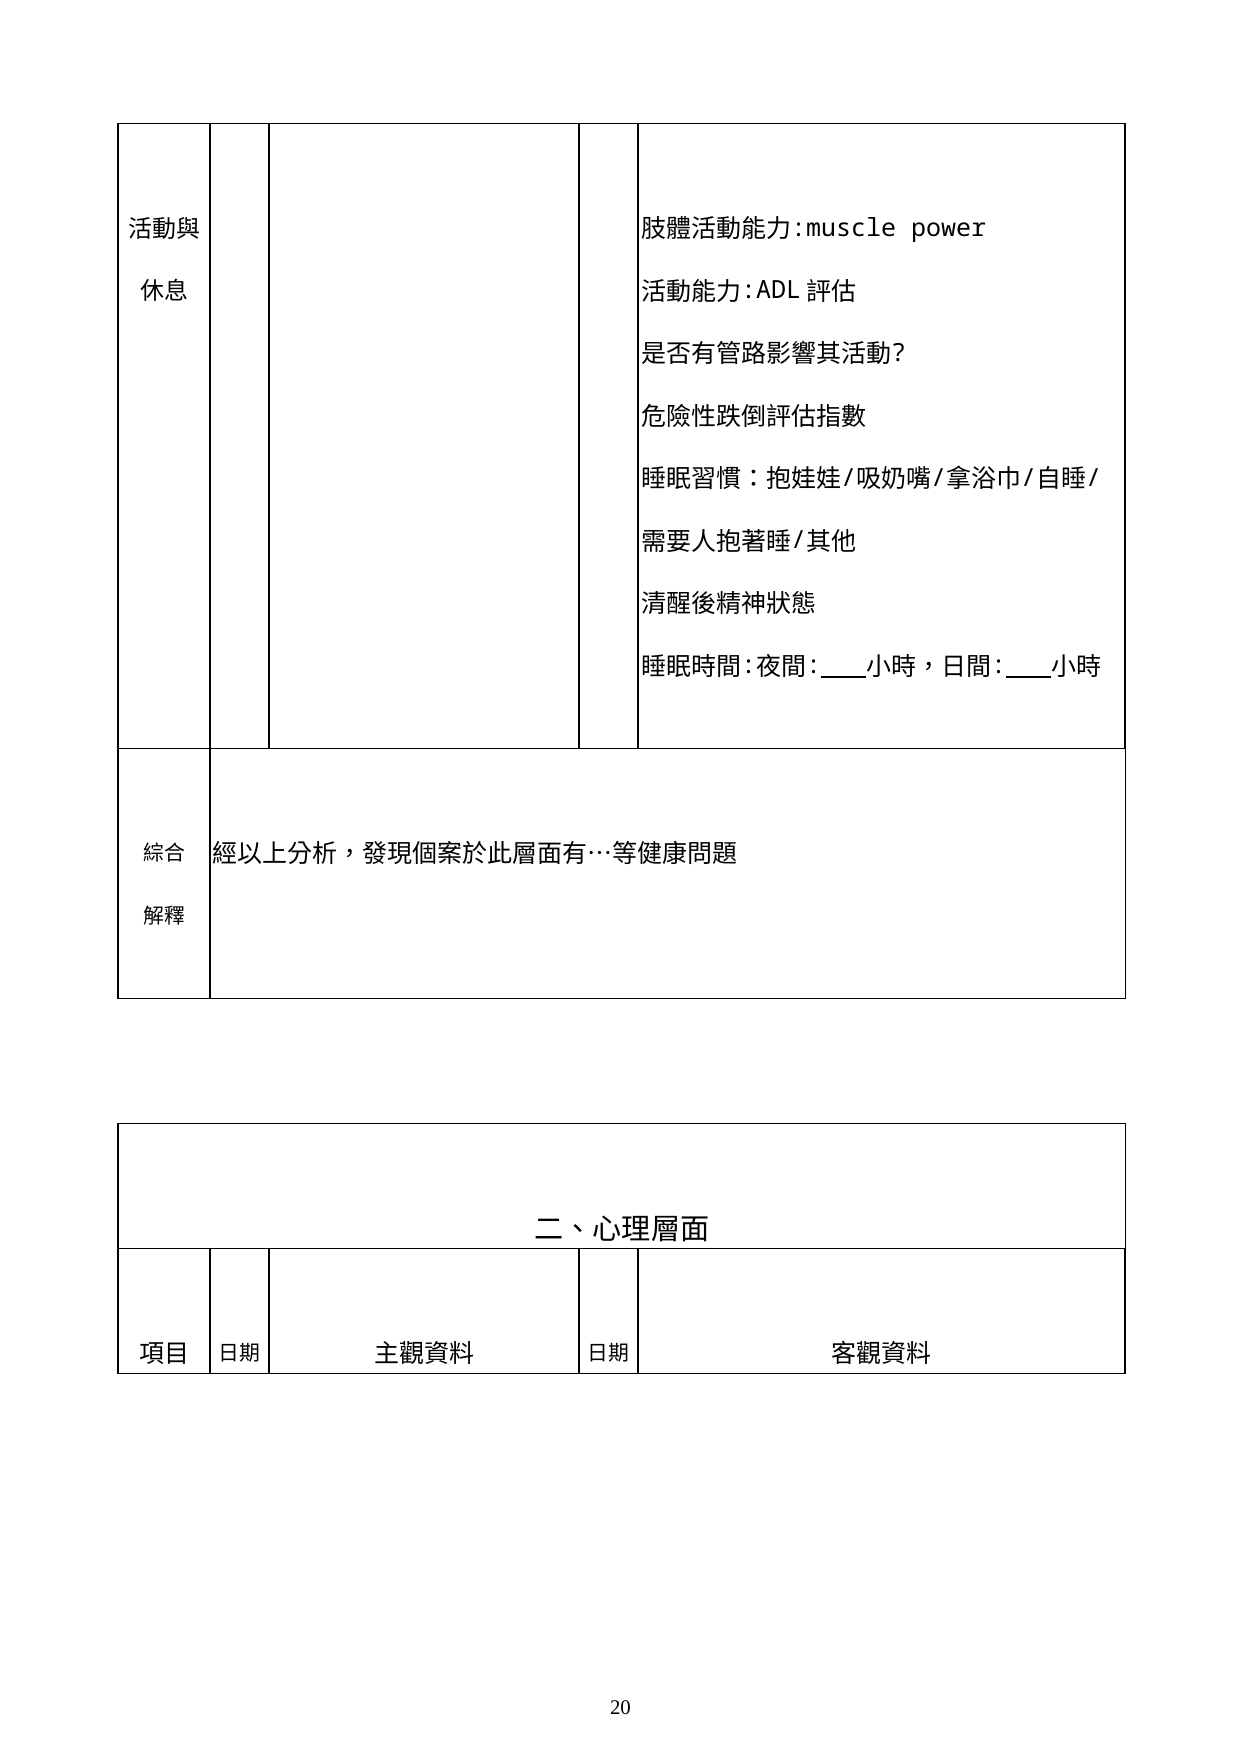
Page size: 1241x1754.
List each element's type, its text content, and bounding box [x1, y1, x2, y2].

table_cell 綜合 解釋 [119, 749, 209, 997]
table_header 二、心理層面 [119, 1124, 1125, 1247]
table_cell 日期 [211, 1249, 268, 1372]
table_cell [580, 124, 637, 747]
table_cell 活動與休息 [119, 124, 209, 747]
table_cell [211, 124, 268, 747]
table_cell [270, 124, 578, 747]
table_cell 主觀資料 [270, 1249, 578, 1372]
table_cell 肢體活動能力:muscle power 活動能力:ADL評估 是否有管路影響其活動? 危險性跌倒評估指數 睡眠習慣：抱娃娃/吸奶嘴/拿浴巾/自睡/需要人抱著睡/其他 清醒後精神狀態 睡眠時間:夜間: 小時，日間: 小時 [639, 124, 1124, 747]
table_cell 日期 [580, 1249, 637, 1372]
table_cell 項目 [119, 1249, 209, 1372]
table_cell 經以上分析，發現個案於此層面有…等健康問題 [211, 749, 1125, 997]
table_cell 客觀資料 [639, 1249, 1124, 1372]
